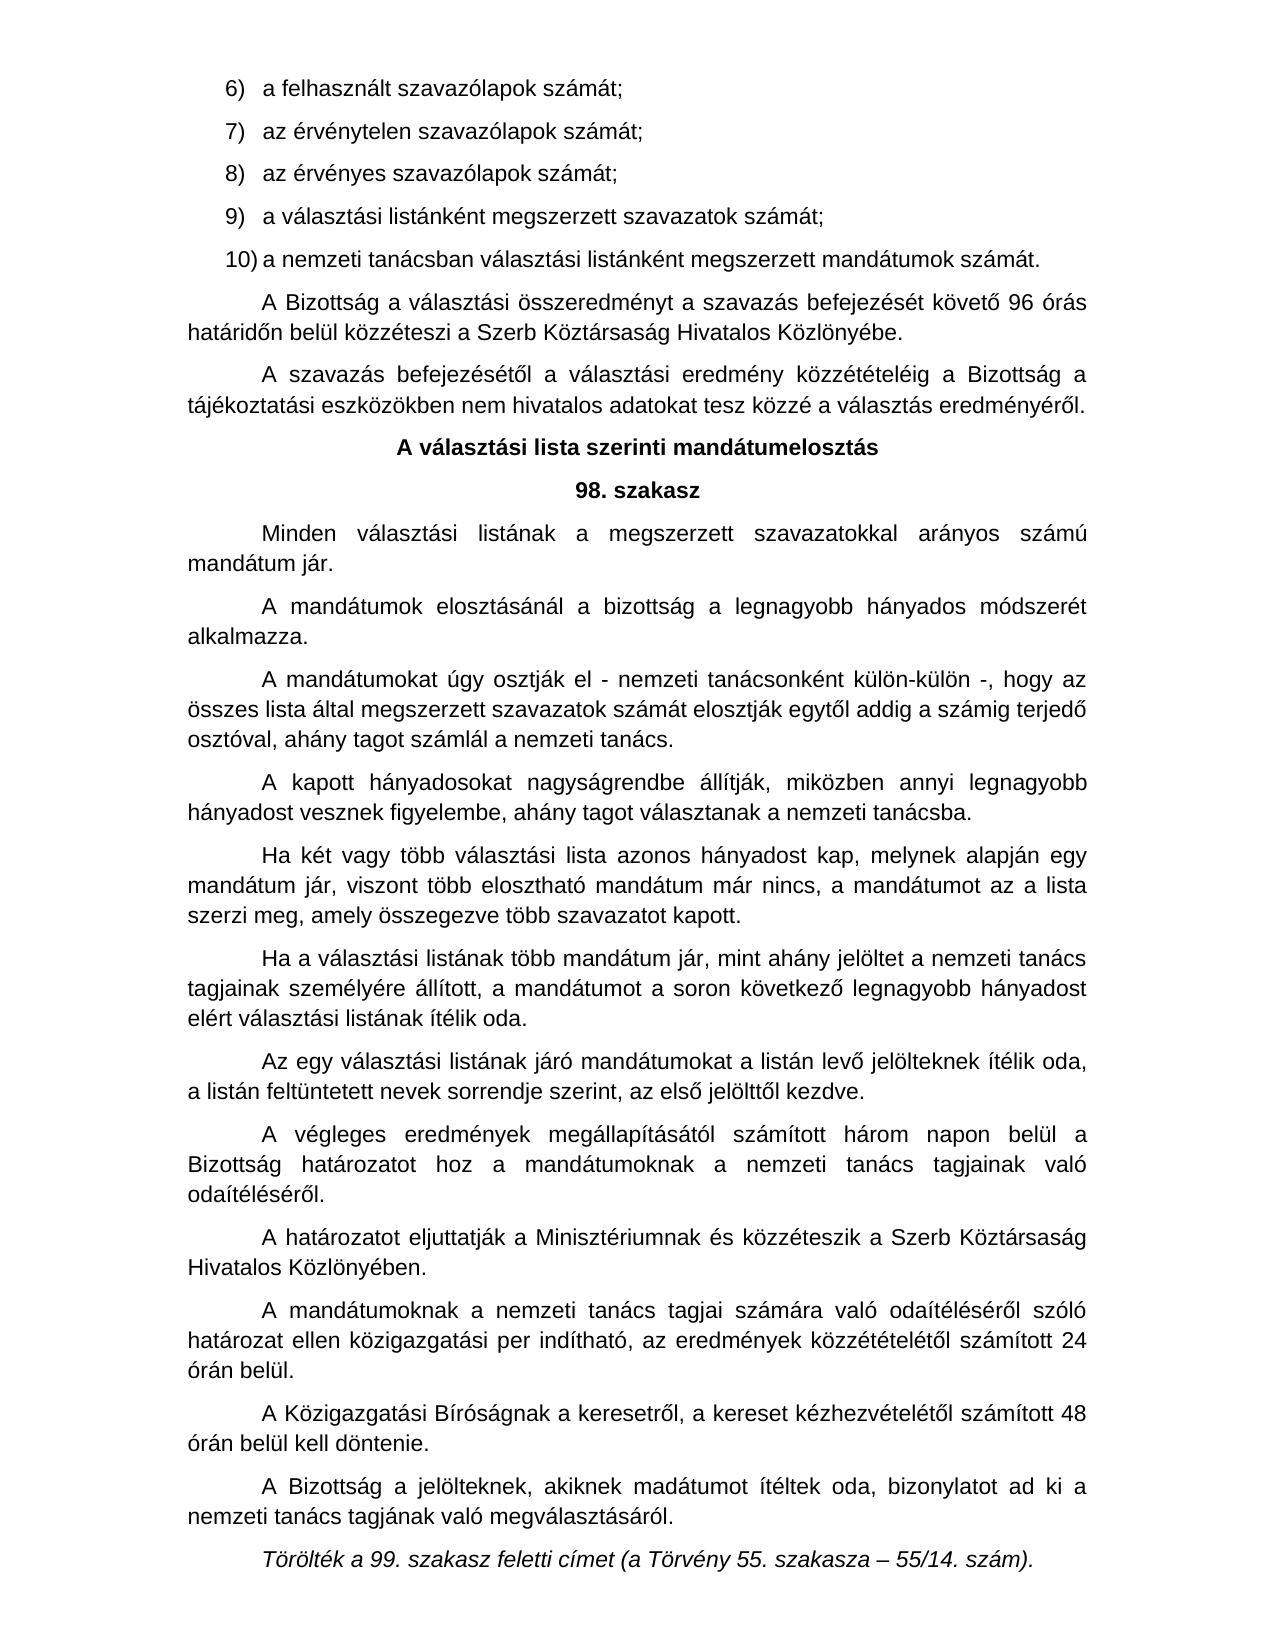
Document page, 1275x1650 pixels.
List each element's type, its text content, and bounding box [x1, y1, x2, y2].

text A szavazás befejezésétől a választási eredmény közzétételéig a Bizottság a tájékoztatási eszközökben nem hivatalos adatokat tesz közzé a választás eredményéről. [187, 361, 1087, 418]
text A Bizottság a választási összeredményt a szavazás befejezését követő 96 órás határidőn belül közzéteszi a Szerb Köztársaság Hivatalos Közlönyébe. [187, 288, 1087, 345]
text A kapott hányadosokat nagyságrendbe állítják, miközben annyi legnagyobb hányadost vesznek figyelembe, ahány tagot választanak a nemzeti tanácsba. [187, 769, 1087, 825]
text Ha két vagy több választási lista azonos hányadost kap, melynek alapján egy mandátum jár, viszont több elosztható mandátum már nincs, a mandátumot az a lista szerzi meg, amely összegezve több szavazatot kapott. [187, 842, 1087, 928]
text A választási lista szerinti mandátumelosztás [187, 434, 1087, 461]
text Az egy választási listának járó mandátumokat a listán levő jelölteknek ítélik oda, a listán feltüntetett nevek sorrendje szerint, az első jelölttől kezdve. [187, 1048, 1087, 1104]
text Ha a választási listának több mandátum jár, mint ahány jelöltet a nemzeti tanács tagjainak személyére állított, a mandátumot a soron következő legnagyobb hányadost elért választási listának ítélik oda. [187, 945, 1087, 1032]
text Törölték a 99. szakasz feletti címet (a Törvény 55. szakasza – 55/14. szám). [187, 1546, 1087, 1572]
text A mandátumokat úgy osztják el - nemzeti tanácsonként külön-külön -, hogy az összes lista által megszerzett szavazatok számát elosztják egytől addig a számig terjedő osztóval, ahány tagot számlál a nemzeti tanács. [187, 666, 1087, 752]
list az érvénytelen szavazólapok számát; [225, 118, 1087, 144]
list a nemzeti tanácsban választási listánként megszerzett mandátumok számát. [225, 246, 1087, 272]
text A Bizottság a jelölteknek, akiknek madátumot ítéltek oda, bizonylatot ad ki a nemzeti tanács tagjának való megválasztásáról. [187, 1473, 1087, 1529]
text A végleges eredmények megállapításától számított három napon belül a Bizottság határozatot hoz a mandátumoknak a nemzeti tanács tagjainak való odaítéléséről. [187, 1121, 1087, 1208]
list az érvényes szavazólapok számát; [225, 160, 1087, 187]
list a választási listánként megszerzett szavazatok számát; [225, 203, 1087, 229]
text A mandátumok elosztásánál a bizottság a legnagyobb hányados módszerét alkalmazza. [187, 593, 1087, 649]
text A Közigazgatási Bíróságnak a keresetről, a kereset kézhezvételétől számított 48 órán belül kell döntenie. [187, 1400, 1087, 1457]
list a felhasznált szavazólapok számát; [225, 75, 1087, 101]
text Minden választási listának a megszerzett szavazatokkal arányos számú mandátum jár. [187, 520, 1087, 576]
text A határozatot eljuttatják a Minisztériumnak és közzéteszik a Szerb Köztársaság Hivatalos Közlönyében. [187, 1224, 1087, 1281]
text A mandátumoknak a nemzeti tanács tagjai számára való odaítéléséről szóló határozat ellen közigazgatási per indítható, az eredmények közzétételétől számított 24 órán belül. [187, 1297, 1087, 1384]
text 98. szakasz [187, 477, 1087, 503]
